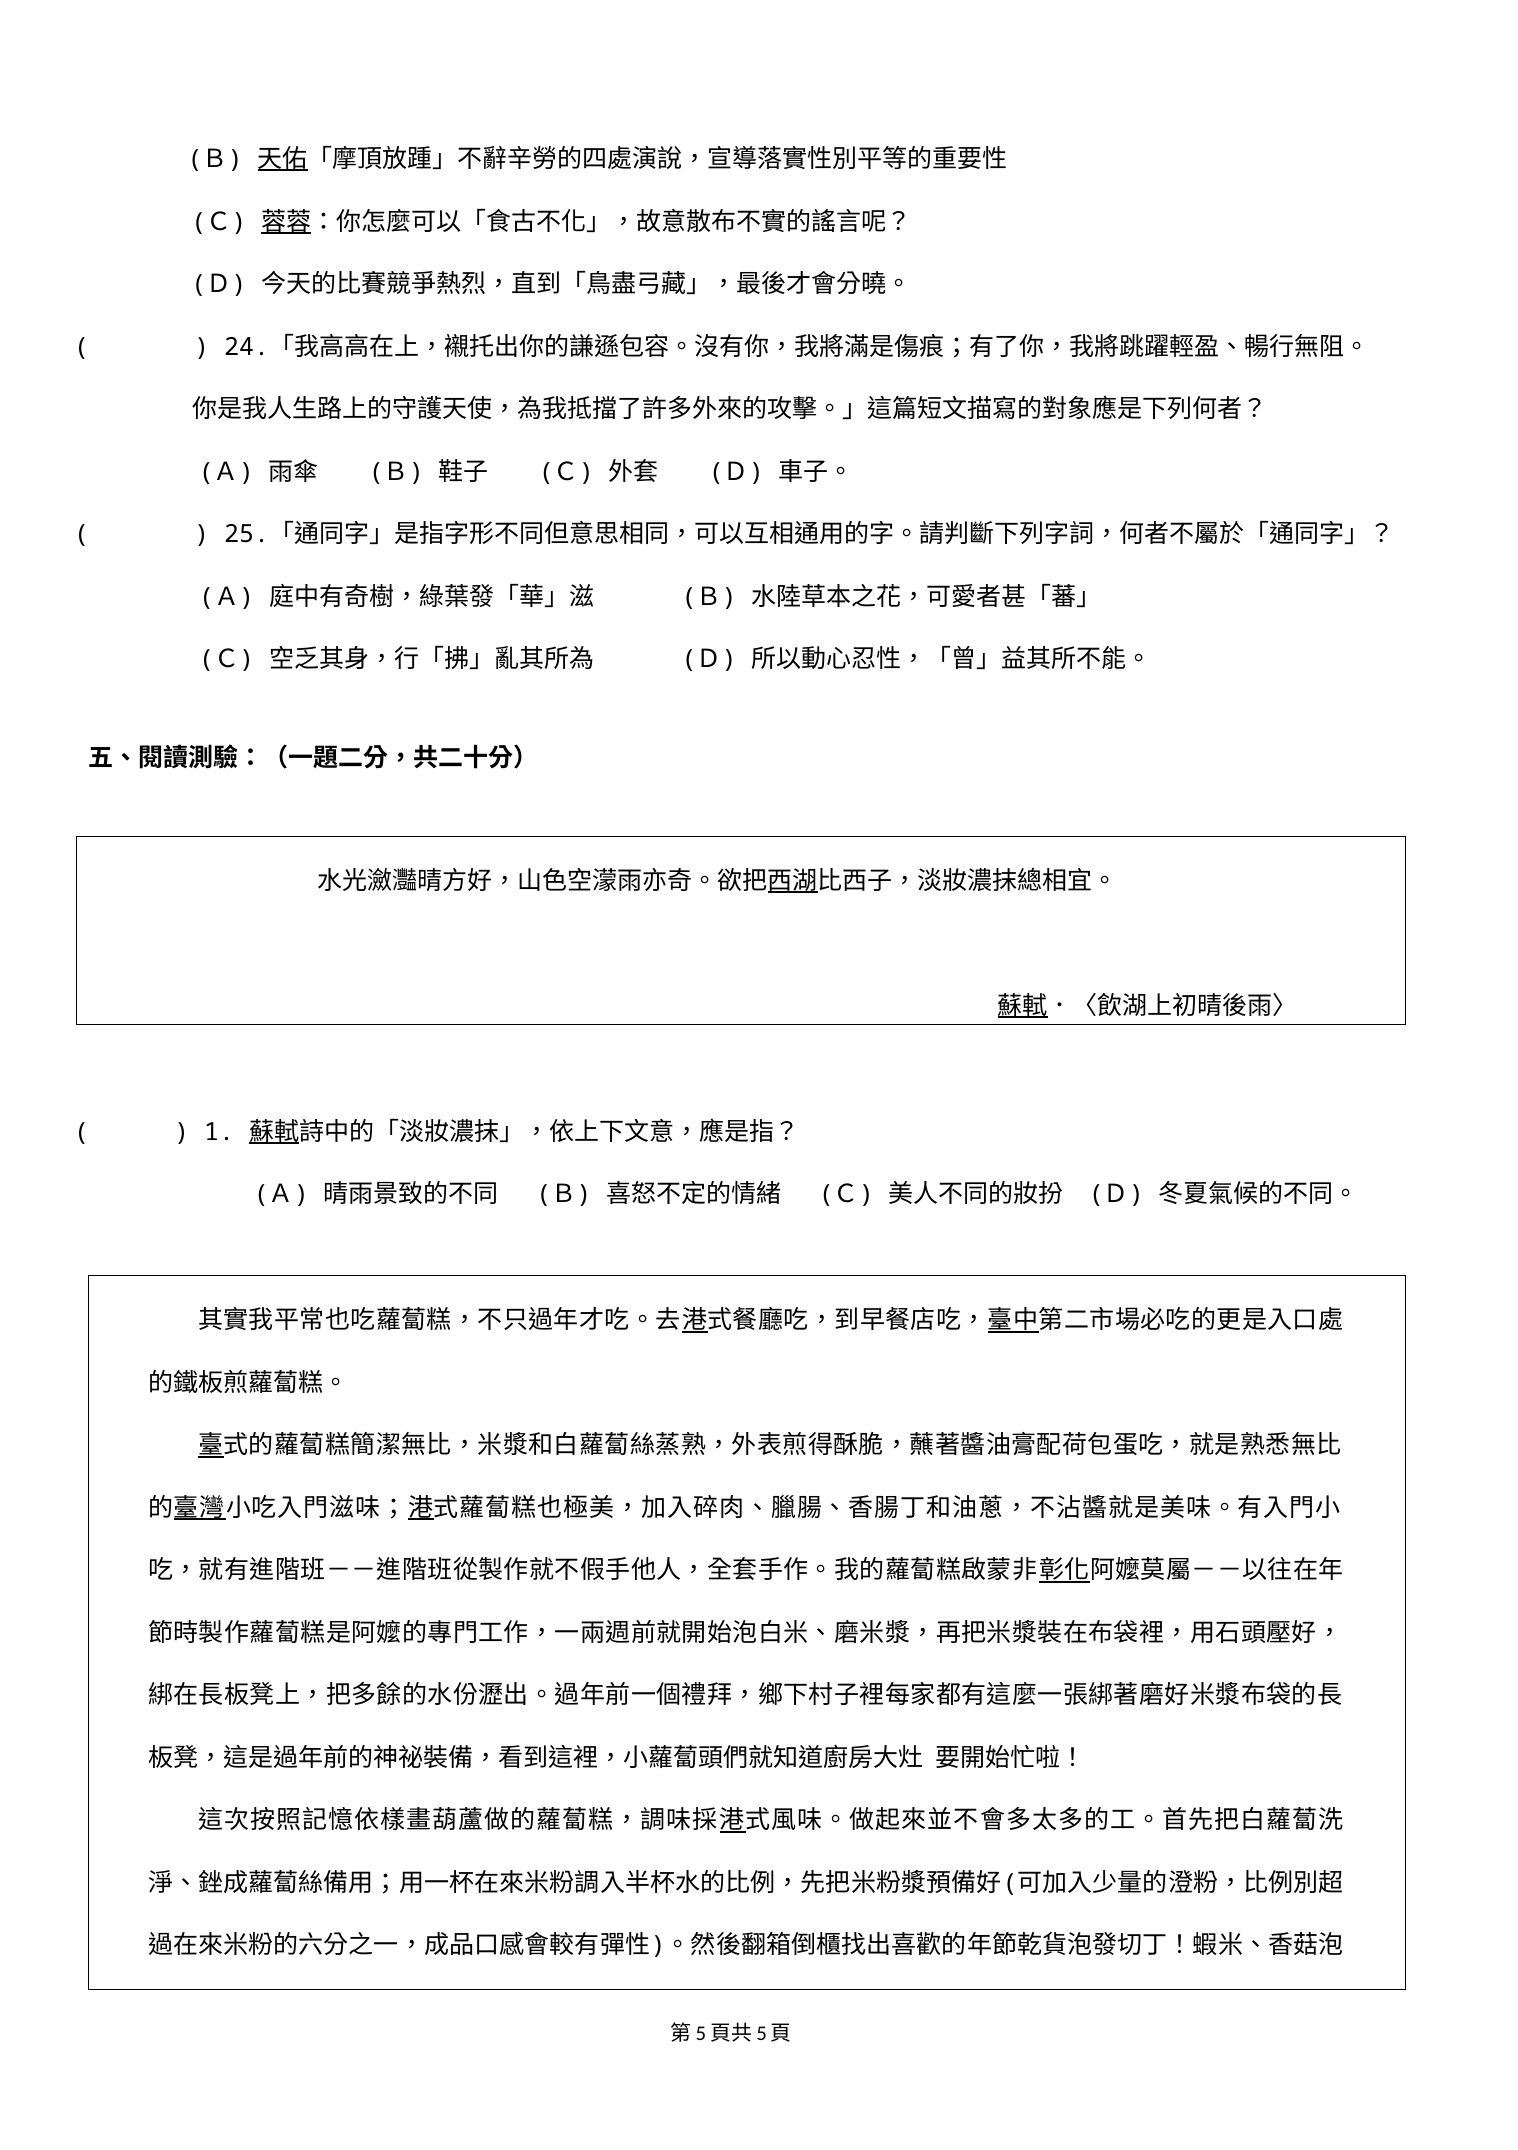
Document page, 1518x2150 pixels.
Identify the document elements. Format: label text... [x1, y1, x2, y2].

text (Ｂ) 天佑「摩頂放踵」不辭辛勞的四處演說，宣導落實性別平等的重要性 [187, 115, 1373, 177]
text (Ａ) 雨傘 (Ｂ) 鞋子 (Ｃ) 外套 (Ｄ) 車子。 [184, 427, 1417, 490]
text ( ) 25.「通同字」是指字形不同但意思相同，可以互相通用的字。請判斷下列字詞，何者不屬於「通同字」？ [74, 490, 1417, 552]
text ( ) 1. 蘇軾詩中的「淡妝濃抹」，依上下文意，應是指？ [74, 1088, 1373, 1150]
text 五、閱讀測驗：（一題二分，共二十分） [89, 740, 1373, 773]
table_header 水光瀲灩晴方好，山色空濛雨亦奇。欲把西湖比西子，淡妝濃抹總相宜。 蘇軾．〈飲湖上初晴後雨〉 [1312, 837, 1405, 1024]
text (Ｃ) 空乏其身，行「拂」亂其所為 (Ｄ) 所以動心忍性，「曾」益其所不能。 [174, 615, 1417, 677]
text (Ａ) 晴雨景致的不同 (Ｂ) 喜怒不定的情緒 (Ｃ) 美人不同的妝扮 (Ｄ) 冬夏氣候的不同。 [89, 1150, 1373, 1213]
text ( ) 24.「我高高在上，襯托出你的謙遜包容。沒有你，我將滿是傷痕；有了你，我將跳躍輕盈、暢行無阻。你是我人生路上的守護天使，為我抵擋了許多外來的攻擊。」這篇短文描寫的對象應是下列何者？ [74, 302, 1373, 427]
text (Ａ) 庭中有奇樹，綠葉發「華」滋 (Ｂ) 水陸草本之花，可愛者甚「蕃」 [174, 552, 1417, 615]
text (Ｄ) 今天的比賽競爭熱烈，直到「鳥盡弓藏」，最後才會分曉。 [89, 240, 1373, 302]
table_header 水光瀲灩晴方好，山色空濛雨亦奇。欲把西湖比西子，淡妝濃抹總相宜。 蘇軾．〈飲湖上初晴後雨〉 [77, 837, 136, 1024]
text (Ｃ) 蓉蓉：你怎麼可以「食古不化」，故意散布不實的謠言呢？ [89, 177, 1373, 240]
table_header 其實我平常也吃蘿蔔糕，不只過年才吃。去港式餐廳吃，到早餐店吃，臺中第二市場必吃的更是入口處的鐵板煎蘿蔔糕。 臺式的蘿蔔糕簡潔無比，米漿和白蘿蔔絲蒸熟，外表煎得酥脆，蘸著醬油膏配荷包蛋吃，就是熟悉無比的臺灣小吃入門滋味；港式蘿蔔糕也極美，加入碎肉、臘腸、香腸丁和油蔥，不沾醬就是美味。有入門小吃，就有進階班－－進階班從製作就不假手他人，全套手作。我的蘿蔔糕啟蒙非彰化阿嬤莫屬－－以往在年節時製作蘿蔔糕是阿嬤的專門工作，一兩週前就開始泡白米、磨米漿，再把米漿裝在布袋裡，用石頭壓好，綁在長板凳上，把多餘的水份瀝出。過年前一個禮拜，鄉下村子裡每家都有這麼一張綁著磨好米漿布袋的長板凳，這是過年前的神祕裝備，看到這裡，小蘿蔔頭們就知道廚房大灶 要開始忙啦！ 這次按照記憶依樣畫葫蘆做的蘿蔔糕，調味採港式風味。做起來並不會多太多的工。首先把白蘿蔔洗淨、銼成蘿蔔絲備用；用一杯在來米粉調入半杯水的比例，先把米粉漿預備好(可加入少量的澄粉，比例別超過在來米粉的六分之一，成品口感會較有彈性)。然後翻箱倒櫃找出喜歡的年節乾貨泡發切丁！蝦米、香菇泡發切絲，臘腸、肝腸切丁，跟油蔥酥一起入 鍋慢慢煸香慢炒，炒得差不多了，加入白蘿蔔絲一起炒勻。以胡椒粉、醬油調整味道，炒到鍋內不溼潤了，倒入粉漿攪拌均勻，即可裝到容器中，放到電鍋炊熟。 【蘿蔔糕準備食材】 蝦米 1 匙、臘腸 1 根、肝腸半根 油蔥酥 2 匙、白蘿蔔 300 克 水 300 毫升、在來米粉 100 克、澄粉 15 克 【製作小提醒】 1.這個份量的蘿蔔糕，電鍋外鍋要記得放兩杯半的水，跳起來就炊好了。 2.剛炊好的蘿蔔糕很溼潤，且燙，形狀會太軟糊不成形。 隨著放涼，糕體會更穩固一點，這時就可切成很工整的塊狀了。 節選自毛奇 《深夜女子的公寓料理‧步步高！過年必吃的蘿蔔糕》 [89, 1276, 1405, 1989]
